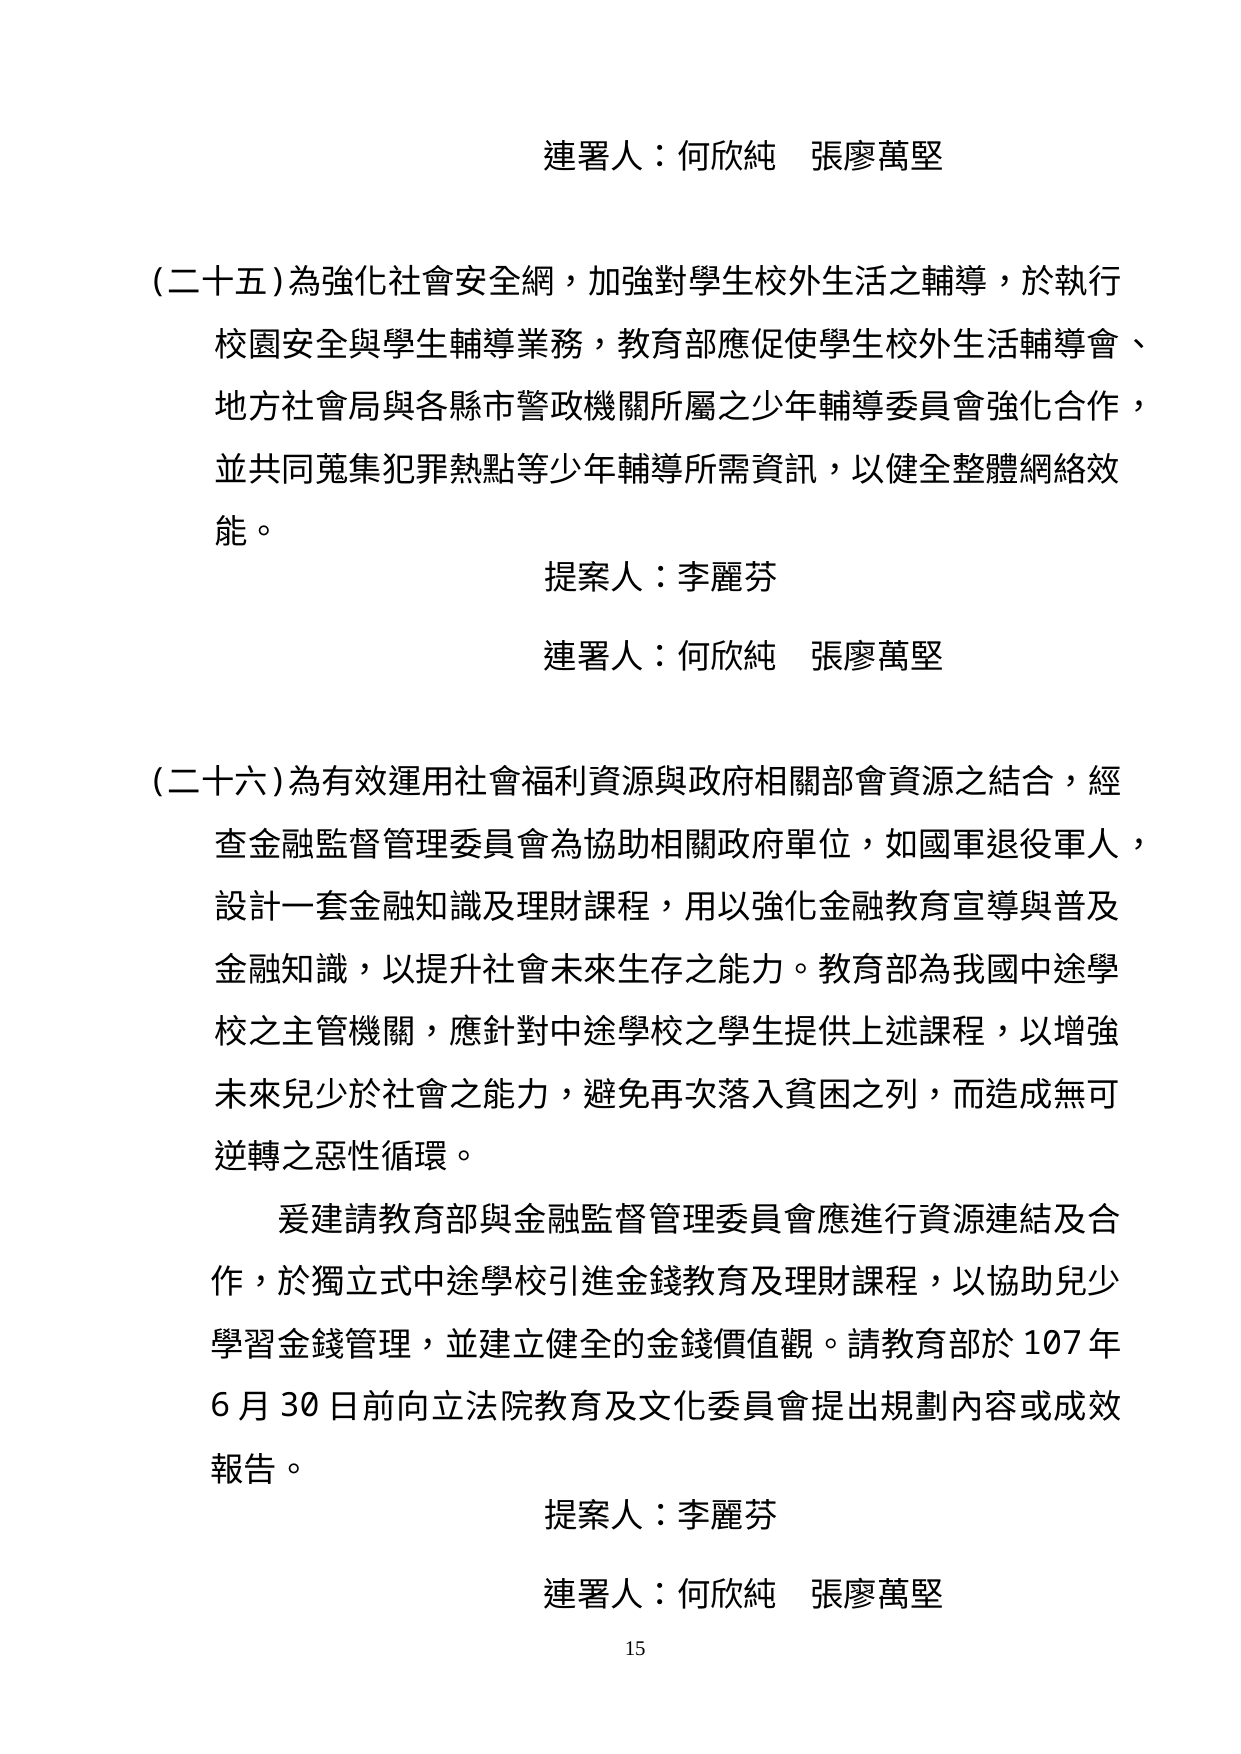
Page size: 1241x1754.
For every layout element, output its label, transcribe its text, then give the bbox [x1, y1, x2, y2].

text (二十五)為強化社會安全網，加強對學生校外生活之輔導，於執行校園安全與學生輔導業務，教育部應促使學生校外生活輔導會、地方社會局與各縣市警政機關所屬之少年輔導委員會強化合作，並共同蒐集犯罪熱點等少年輔導所需資訊，以健全整體網絡效能。 [148, 237, 1122, 550]
text 連署人：何欣純 張廖萬堅 [244, 612, 1122, 675]
text 提案人：李麗芬 [244, 1487, 1122, 1537]
text (二十六)為有效運用社會福利資源與政府相關部會資源之結合，經查金融監督管理委員會為協助相關政府單位，如國軍退役軍人，設計一套金融知識及理財課程，用以強化金融教育宣導與普及金融知識，以提升社會未來生存之能力。教育部為我國中途學校之主管機關，應針對中途學校之學生提供上述課程，以增強未來兒少於社會之能力，避免再次落入貧困之列，而造成無可逆轉之惡性循環。 [148, 737, 1122, 1175]
text 連署人：何欣純 張廖萬堅 [244, 1550, 1122, 1612]
text 提案人：李麗芬 [244, 550, 1122, 600]
text 爰建請教育部與金融監督管理委員會應進行資源連結及合作，於獨立式中途學校引進金錢教育及理財課程，以協助兒少學習金錢管理，並建立健全的金錢價值觀。請教育部於107年6月30日前向立法院教育及文化委員會提出規劃內容或成效報告。 [210, 1175, 1122, 1487]
text 連署人：何欣純 張廖萬堅 [244, 112, 1122, 175]
